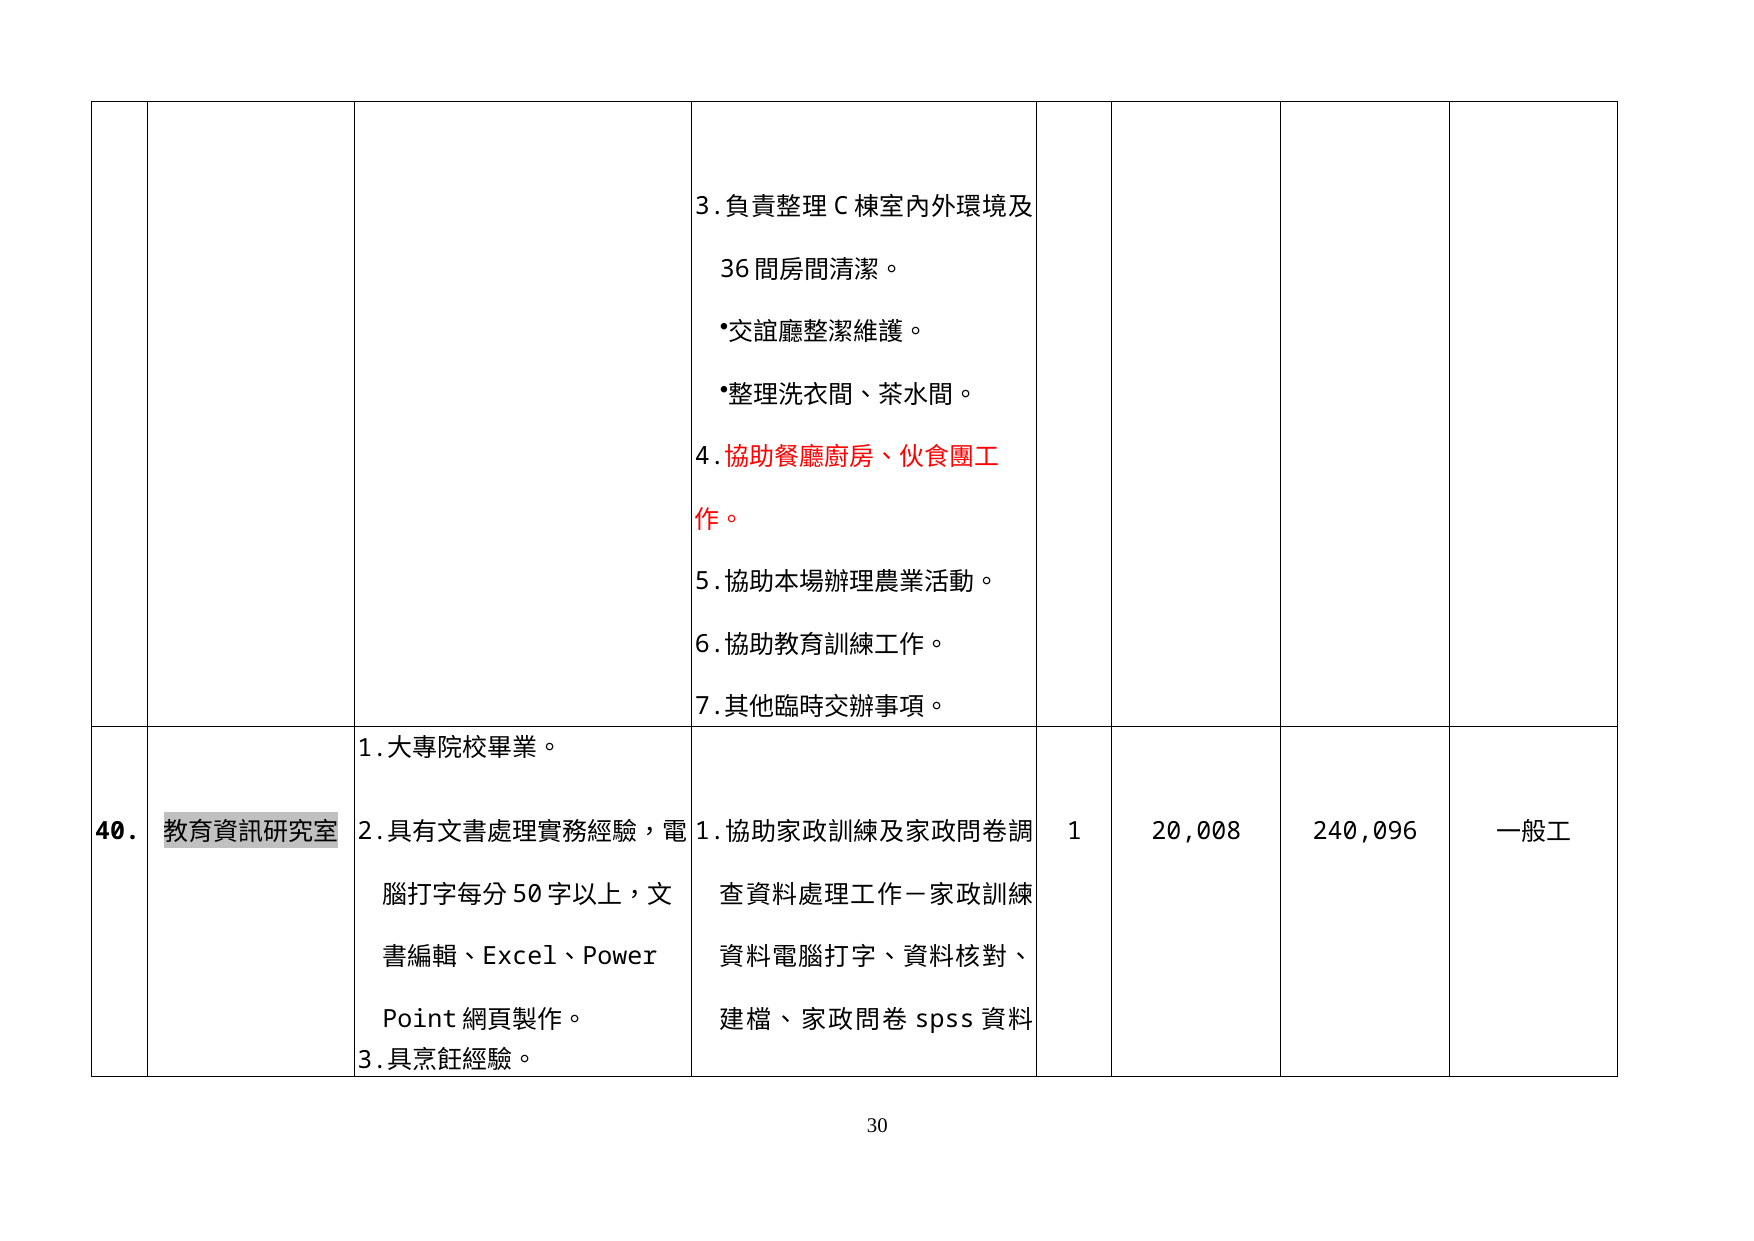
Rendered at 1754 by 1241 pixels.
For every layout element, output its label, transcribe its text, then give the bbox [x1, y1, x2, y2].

table_cell 教育資訊研究室 [148, 727, 354, 1076]
table_cell [148, 102, 354, 726]
table_cell [1112, 102, 1280, 726]
table_cell [1037, 102, 1111, 726]
table_cell [92, 102, 147, 726]
table_cell 1.協助家政訓練及家政問卷調查資料處理工作－家政訓練資料電腦打字、資料核對、建檔、家政問卷spss資料 [692, 727, 1036, 1076]
table_cell 1 [1037, 727, 1111, 1076]
table_cell 3.負責整理C棟室內外環境及36間房間清潔。 交誼廳整潔維護。 整理洗衣間、茶水間。 4.協助餐廳廚房、伙食團工作。 5.協助本場辦理農業活動。 6.協助教育訓練工作。 7.其他臨時交辦事項。 [692, 102, 1036, 726]
table_cell [355, 102, 691, 726]
table_cell [92, 727, 147, 1076]
table_cell [1281, 102, 1449, 726]
table_cell 20,008 [1112, 727, 1280, 1076]
table_cell 一般工 [1450, 727, 1617, 1076]
table_cell 240,096 [1281, 727, 1449, 1076]
table_cell [1450, 102, 1617, 726]
table_cell 1.大專院校畢業。 2.具有文書處理實務經驗，電腦打字每分50字以上，文書編輯、Excel、Power Point網頁製作。 3.具烹飪經驗。 [355, 727, 691, 1076]
